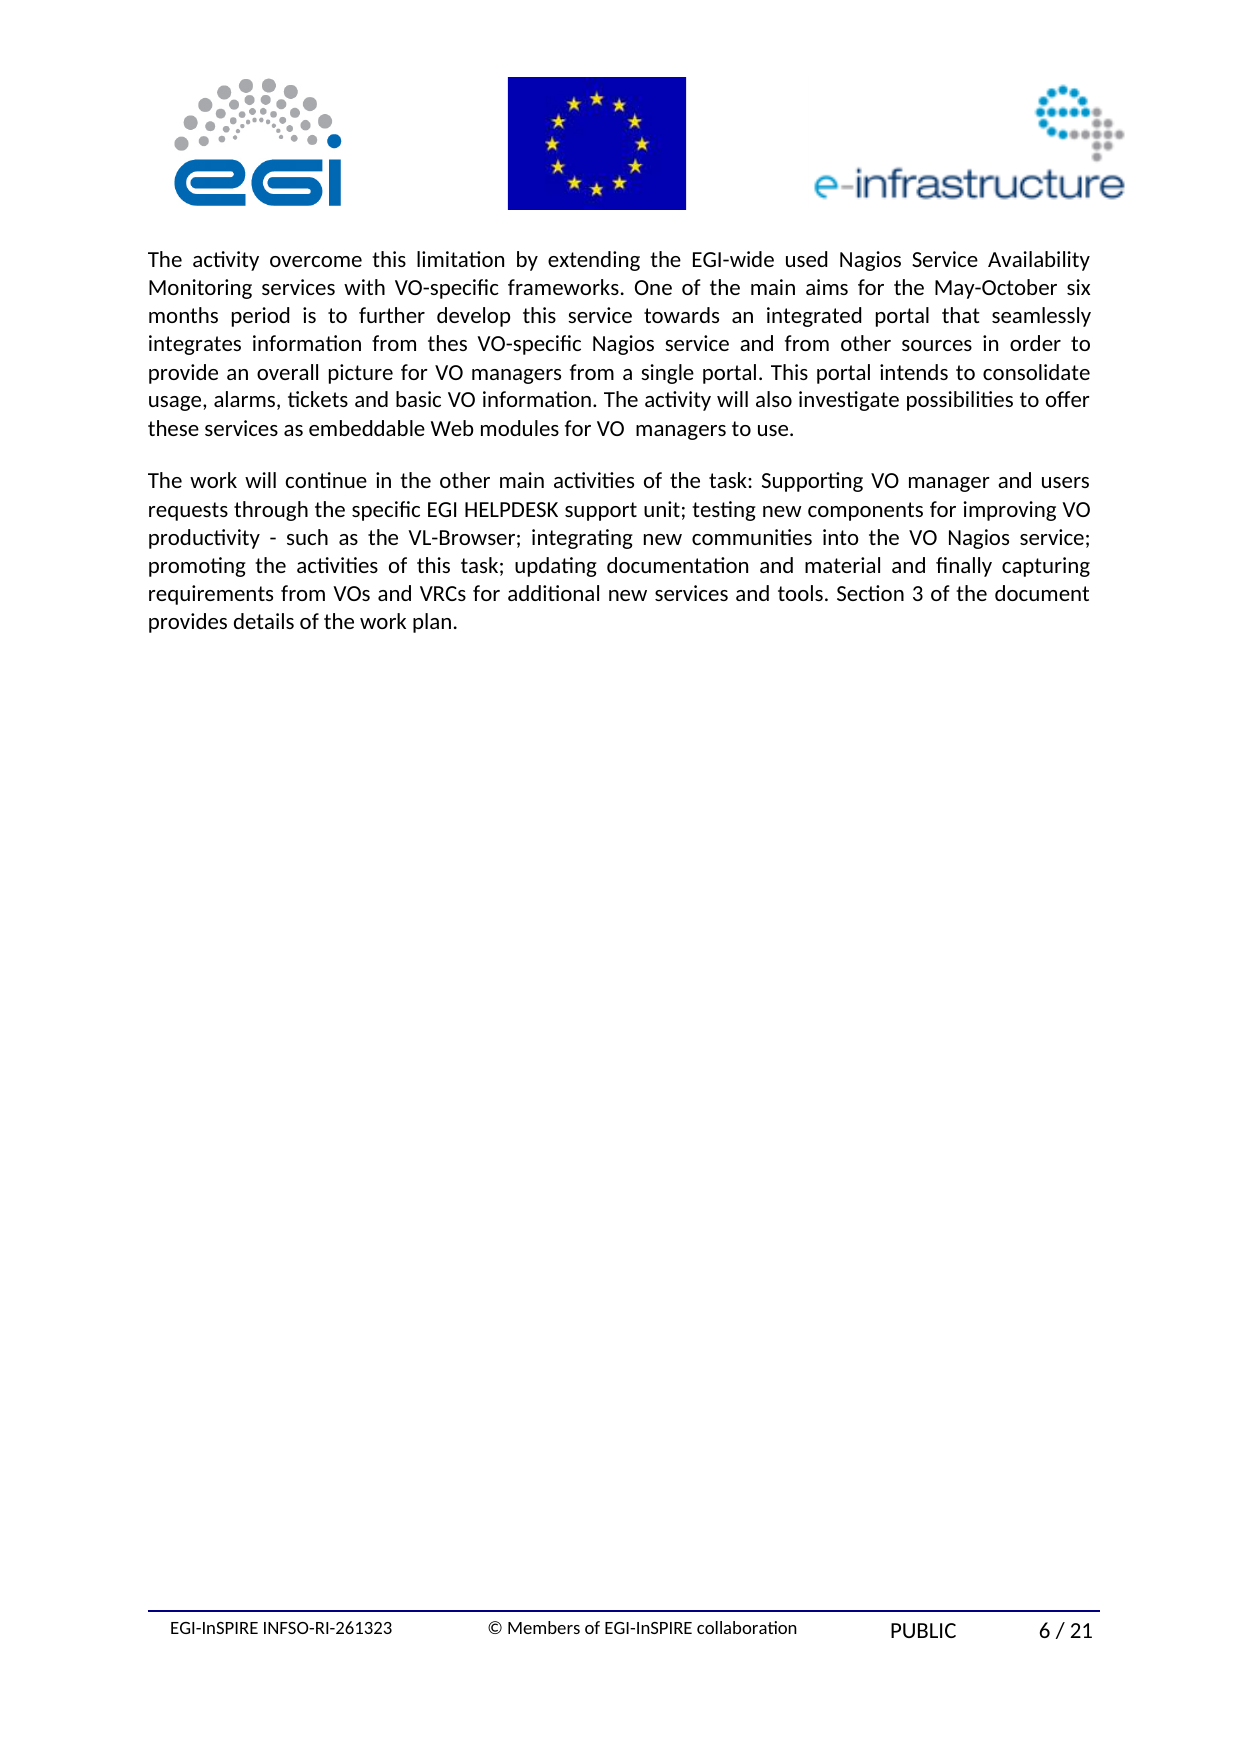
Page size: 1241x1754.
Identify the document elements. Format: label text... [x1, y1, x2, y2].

text The work will continue in the other main activities of the task: Supporting VO manager and users requests through the specific EGI HELPDESK support unit; testing new components for improving VO productivity - such as the VL-Browser; integrating new communities into the VO Nagios service; promoting the activities of this task; updating documentation and material and finally capturing requirements from VOs and VRCs for additional new services and tools. Section 3 of the document provides details of the work plan. [148, 467, 1092, 635]
text The activity overcome this limitation by extending the EGI-wide used Nagios Service Availability Monitoring services with VO-specific frameworks. One of the main aims for the May-October six months period is to further develop this service towards an integrated portal that seamlessly integrates information from thes VO-specific Nagios service and from other sources in order to provide an overall picture for VO managers from a single portal. This portal intends to consolidate usage, alarms, tickets and basic VO information. The activity will also investigate possibilities to offer these services as embeddable Web modules for VO managers to use. [148, 246, 1092, 442]
